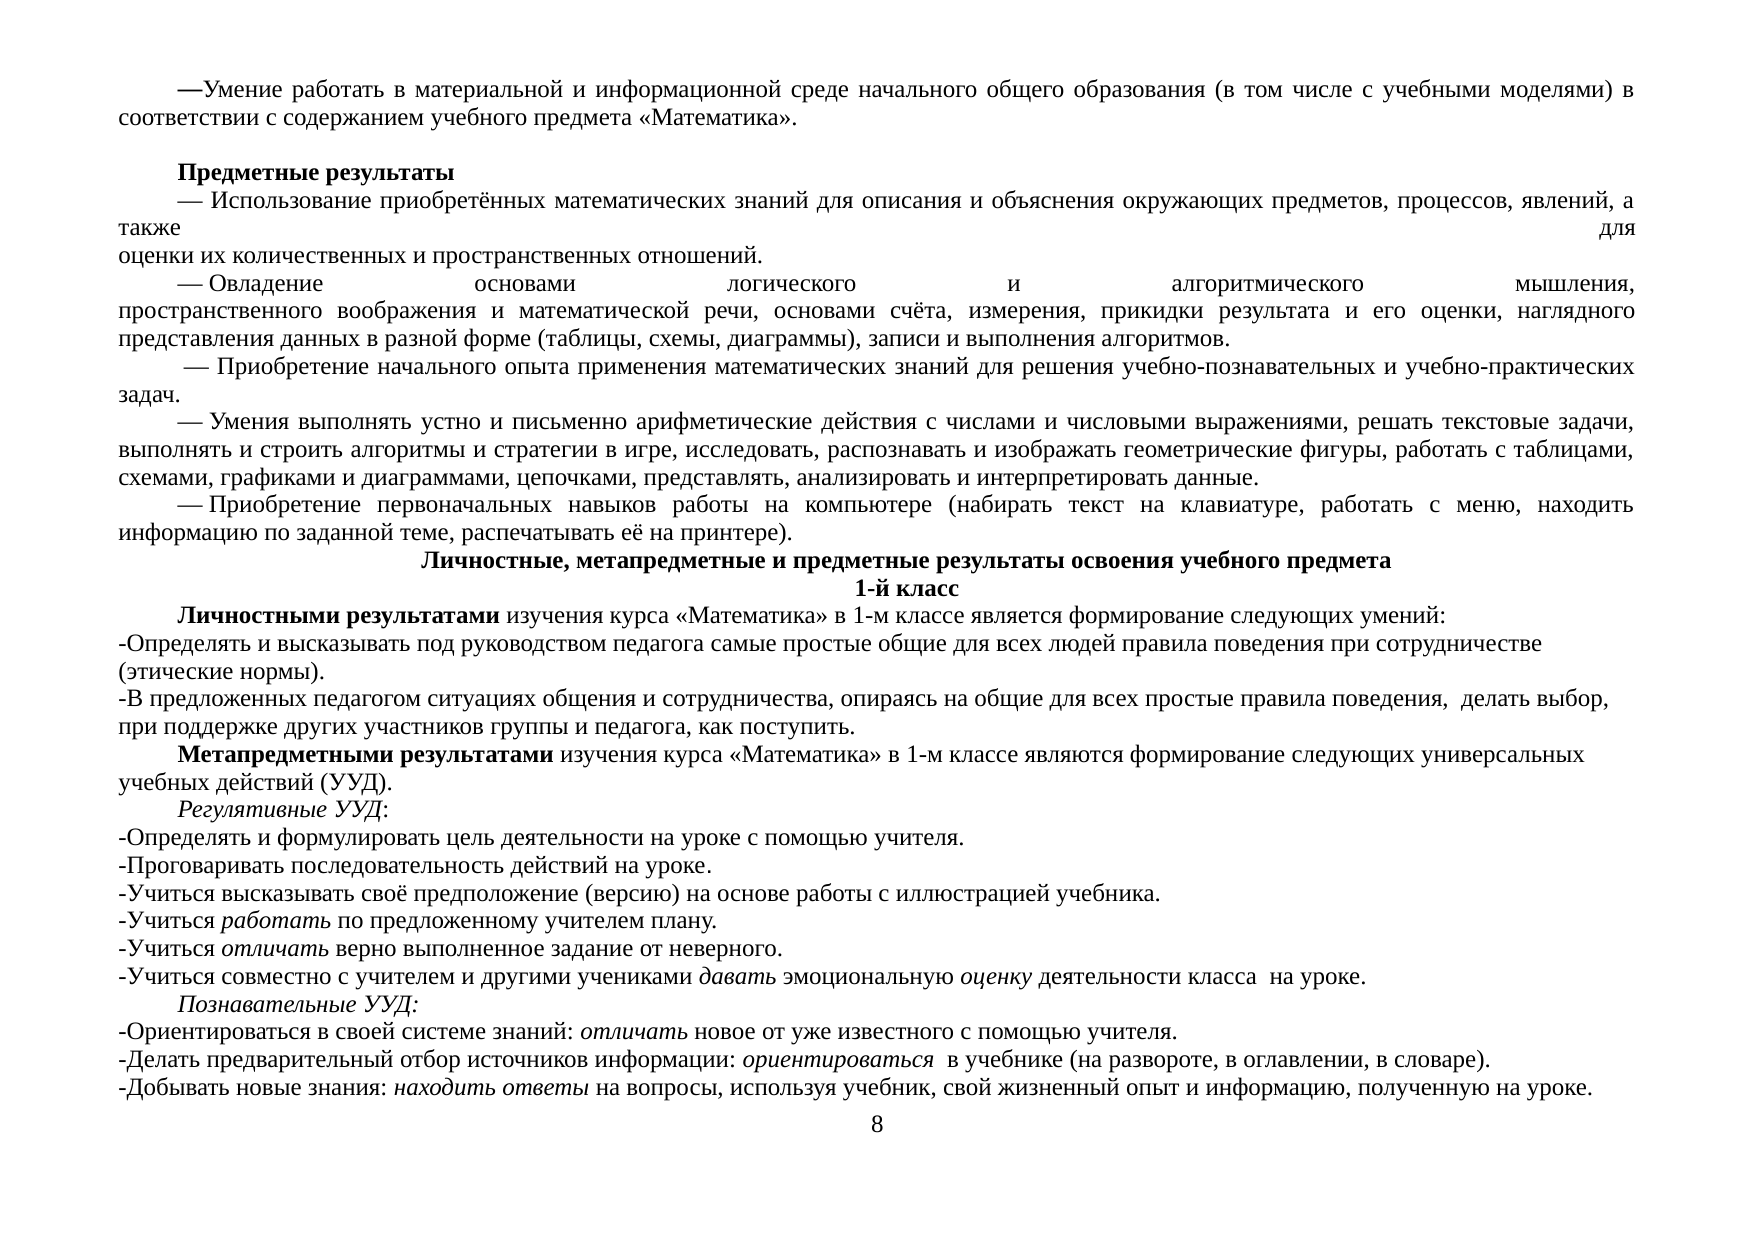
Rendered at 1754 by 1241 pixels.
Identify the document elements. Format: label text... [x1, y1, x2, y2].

text -Добывать новые знания: находить ответы на вопросы, используя учебник, свой жизненный опыт и информацию, полученную на уроке. [118, 1073, 1636, 1101]
text — Приобретение первоначальных навыков работы на компьютере (набирать текст на клавиатуре, работать с меню, находить информацию по заданной теме, распечатывать её на принтере). [118, 491, 1636, 546]
text -Проговаривать последовательность действий на уроке. [118, 851, 1636, 879]
text -Учиться работать по предложенному учителем плану. [118, 907, 1636, 934]
text Личностными результатами изучения курса «Математика» в 1-м классе является формирование следующих умений: [118, 601, 1636, 629]
text — Овладение основами логического и алгоритмического мышления, пространственного воображения и математической речи, основами счёта, измерения, прикидки результата и его оценки, наглядного представления данных в разной форме (таблицы, схемы, диаграммы), записи и выполнения алгоритмов. [118, 269, 1636, 352]
text — Умения выполнять устно и письменно арифметические действия с числами и числовыми выражениями, решать текстовые задачи, выполнять и строить алгоритмы и стратегии в игре, исследовать, распознавать и изображать геометрические фигуры, работать с таблицами, схемами, графиками и диаграммами, цепочками, представлять, анализировать и интерпретировать данные. [118, 407, 1636, 491]
list Умение работать в материальной и информационной среде начального общего образования (в том числе с учебными моделями) в соответствии с содержанием учебного предмета «Математика». [118, 75, 1636, 130]
text -Ориентироваться в своей системе знаний: отличать новое от уже известного с помощью учителя. [118, 1017, 1636, 1045]
text — Использование приобретённых математических знаний для описания и объяснения окружающих предметов, процессов, явлений, а также для оценки их количественных и пространственных отношений. [118, 186, 1636, 269]
text Личностные, метапредметные и предметные результаты освоения учебного предмета [118, 546, 1636, 574]
text Познавательные УУД: [118, 990, 1636, 1017]
text Предметные результаты [118, 158, 1636, 186]
text -Учиться отличать верно выполненное задание от неверного. [118, 934, 1636, 962]
text Регулятивные УУД: [118, 795, 1636, 823]
text Метапредметными результатами изучения курса «Математика» в 1-м классе являются формирование следующих универсальных учебных действий (УУД). [118, 740, 1636, 795]
text -В предложенных педагогом ситуациях общения и сотрудничества, опираясь на общие для всех простые правила поведения, делать выбор, при поддержке других участников группы и педагога, как поступить. [118, 684, 1636, 740]
text -Учиться совместно с учителем и другими учениками давать эмоциональную оценку деятельности класса на уроке. [118, 962, 1636, 990]
text -Учиться высказывать своё предположение (версию) на основе работы с иллюстрацией учебника. [118, 879, 1636, 907]
text -Делать предварительный отбор источников информации: ориентироваться в учебнике (на развороте, в оглавлении, в словаре). [118, 1045, 1636, 1073]
text -Определять и формулировать цель деятельности на уроке с помощью учителя. [118, 823, 1636, 851]
text -Определять и высказывать под руководством педагога самые простые общие для всех людей правила поведения при сотрудничестве (этические нормы). [118, 629, 1636, 684]
text 1-й класс [118, 574, 1636, 601]
text — Приобретение начального опыта применения математических знаний для решения учебно-познавательных и учебно-практических задач. [118, 352, 1636, 407]
